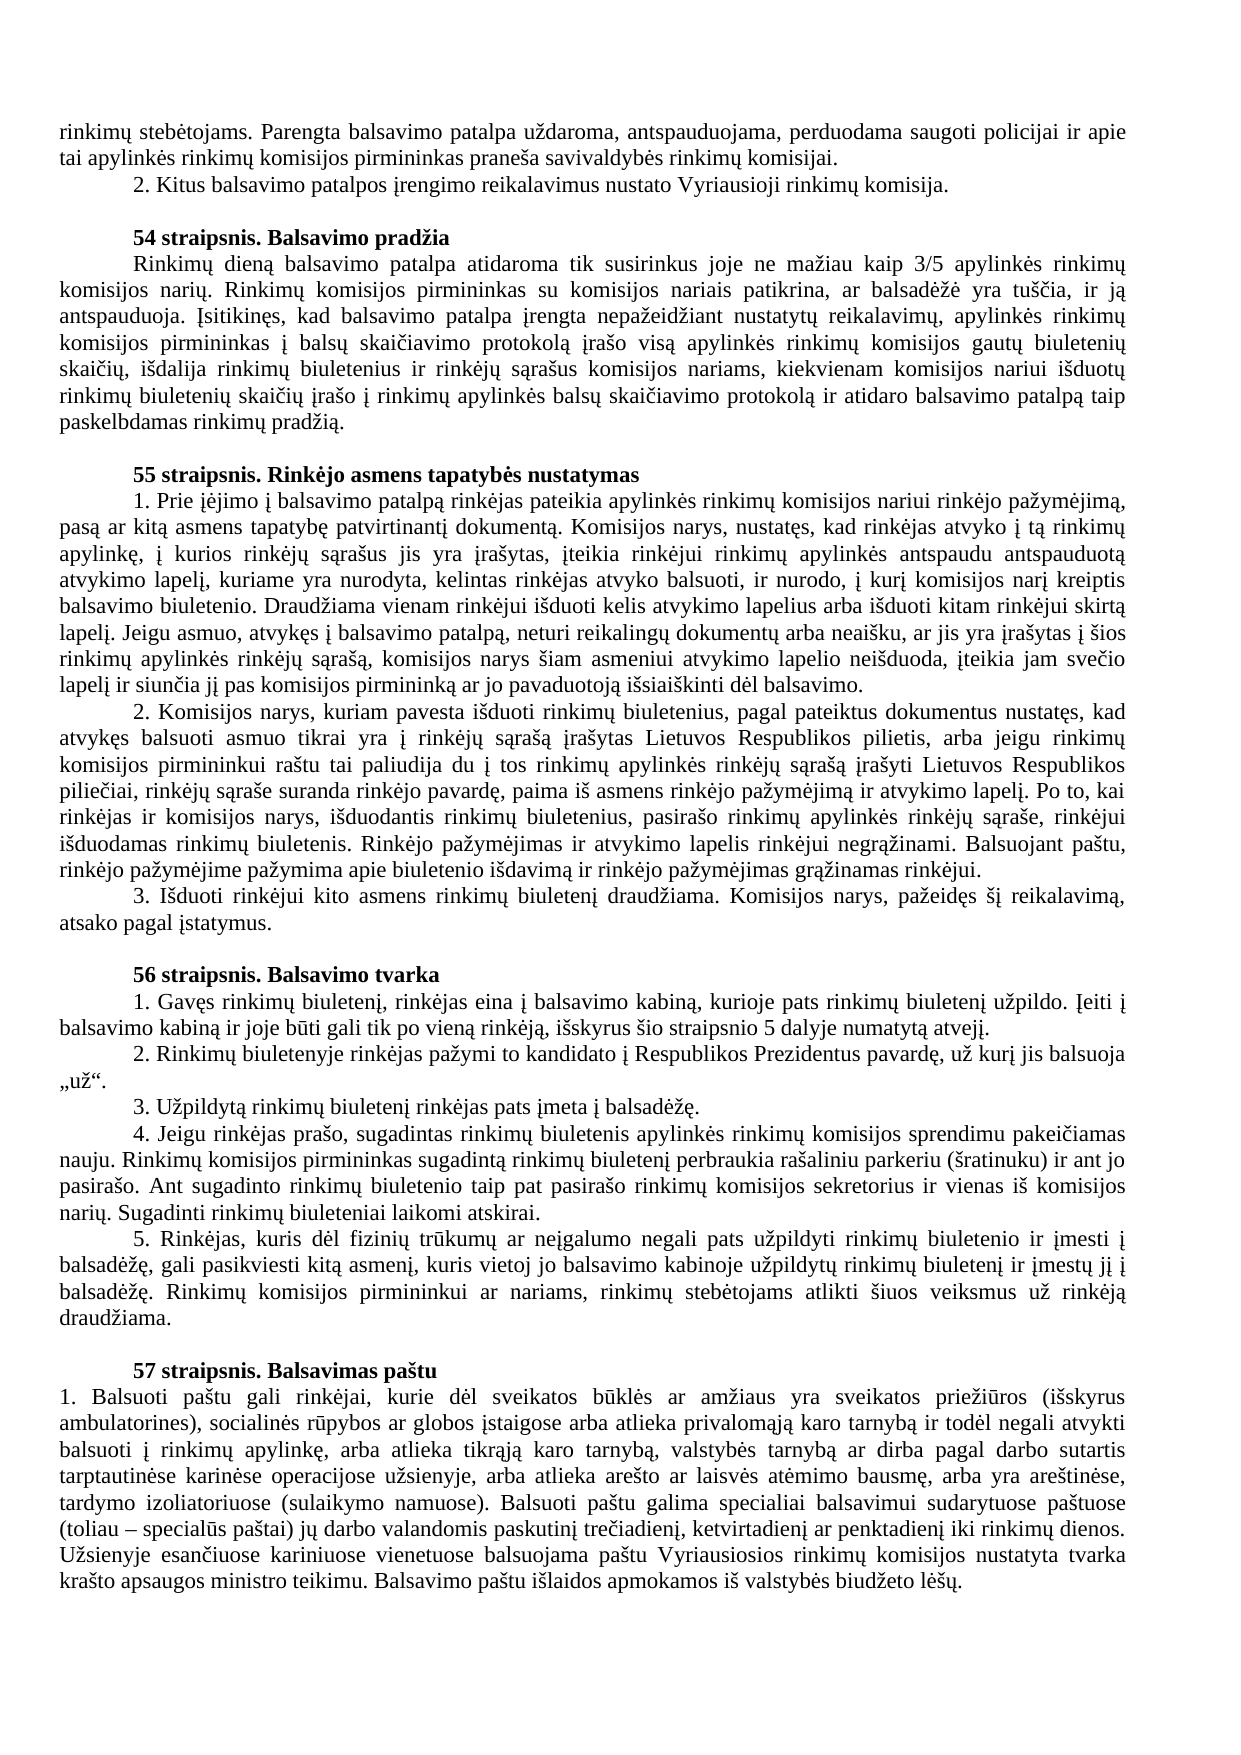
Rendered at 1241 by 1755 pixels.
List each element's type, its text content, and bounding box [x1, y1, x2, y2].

text rinkimų stebėtojams. Parengta balsavimo patalpa uždaroma, antspauduojama, perduodama saugoti policijai ir apie tai apylinkės rinkimų komisijos pirmininkas praneša savivaldybės rinkimų komisijai. [59, 118, 1127, 171]
text 56 straipsnis. Balsavimo tvarka [59, 961, 1127, 988]
text 54 straipsnis. Balsavimo pradžia [59, 223, 1127, 250]
text 3. Išduoti rinkėjui kito asmens rinkimų biuletenį draudžiama. Komisijos narys, pažeidęs šį reikalavimą, atsako pagal įstatymus. [59, 882, 1127, 935]
text Rinkimų dieną balsavimo patalpa atidaroma tik susirinkus joje ne mažiau kaip 3/5 apylinkės rinkimų komisijos narių. Rinkimų komisijos pirmininkas su komisijos nariais patikrina, ar balsadėžė yra tuščia, ir ją antspauduoja. Įsitikinęs, kad balsavimo patalpa įrengta nepažeidžiant nustatytų reikalavimų, apylinkės rinkimų komisijos pirmininkas į balsų skaičiavimo protokolą įrašo visą apylinkės rinkimų komisijos gautų biuletenių skaičių, išdalija rinkimų biuletenius ir rinkėjų sąrašus komisijos nariams, kiekvienam komisijos nariui išduotų rinkimų biuletenių skaičių įrašo į rinkimų apylinkės balsų skaičiavimo protokolą ir atidaro balsavimo patalpą taip paskelbdamas rinkimų pradžią. [59, 250, 1127, 434]
text 2. Kitus balsavimo patalpos įrengimo reikalavimus nustato Vyriausioji rinkimų komisija. [59, 171, 1127, 197]
text 55 straipsnis. Rinkėjo asmens tapatybės nustatymas [59, 461, 1127, 487]
text 3. Užpildytą rinkimų biuletenį rinkėjas pats įmeta į balsadėžę. [59, 1093, 1127, 1119]
text 1. Balsuoti paštu gali rinkėjai, kurie dėl sveikatos būklės ar amžiaus yra sveikatos priežiūros (išskyrus ambulatorines), socialinės rūpybos ar globos įstaigose arba atlieka privalomąją karo tarnybą ir todėl negali atvykti balsuoti į rinkimų apylinkę, arba atlieka tikrąją karo tarnybą, valstybės tarnybą ar dirba pagal darbo sutartis tarptautinėse karinėse operacijose užsienyje, arba atlieka arešto ar laisvės atėmimo bausmę, arba yra areštinėse, tardymo izoliatoriuose (sulaikymo namuose). Balsuoti paštu galima specialiai balsavimui sudarytuose paštuose (toliau – specialūs paštai) jų darbo valandomis paskutinį trečiadienį, ketvirtadienį ar penktadienį iki rinkimų dienos. Užsienyje esančiuose kariniuose vienetuose balsuojama paštu Vyriausiosios rinkimų komisijos nustatyta tvarka krašto apsaugos ministro teikimu. Balsavimo paštu išlaidos apmokamos iš valstybės biudžeto lėšų. [59, 1383, 1127, 1594]
text 2. Rinkimų biuletenyje rinkėjas pažymi to kandidato į Respublikos Prezidentus pavardę, už kurį jis balsuoja „už“. [59, 1041, 1127, 1093]
text 4. Jeigu rinkėjas prašo, sugadintas rinkimų biuletenis apylinkės rinkimų komisijos sprendimu pakeičiamas nauju. Rinkimų komisijos pirmininkas sugadintą rinkimų biuletenį perbraukia rašaliniu parkeriu (šratinuku) ir ant jo pasirašo. Ant sugadinto rinkimų biuletenio taip pat pasirašo rinkimų komisijos sekretorius ir vienas iš komisijos narių. Sugadinti rinkimų biuleteniai laikomi atskirai. [59, 1119, 1127, 1225]
text 57 straipsnis. Balsavimas paštu [59, 1357, 1127, 1383]
text 1. Gavęs rinkimų biuletenį, rinkėjas eina į balsavimo kabiną, kurioje pats rinkimų biuletenį užpildo. Įeiti į balsavimo kabiną ir joje būti gali tik po vieną rinkėją, išskyrus šio straipsnio 5 dalyje numatytą atvejį. [59, 988, 1127, 1041]
text 5. Rinkėjas, kuris dėl fizinių trūkumų ar neįgalumo negali pats užpildyti rinkimų biuletenio ir įmesti į balsadėžę, gali pasikviesti kitą asmenį, kuris vietoj jo balsavimo kabinoje užpildytų rinkimų biuletenį ir įmestų jį į balsadėžę. Rinkimų komisijos pirmininkui ar nariams, rinkimų stebėtojams atlikti šiuos veiksmus už rinkėją draudžiama. [59, 1225, 1127, 1330]
text 2. Komisijos narys, kuriam pavesta išduoti rinkimų biuletenius, pagal pateiktus dokumentus nustatęs, kad atvykęs balsuoti asmuo tikrai yra į rinkėjų sąrašą įrašytas Lietuvos Respublikos pilietis, arba jeigu rinkimų komisijos pirmininkui raštu tai paliudija du į tos rinkimų apylinkės rinkėjų sąrašą įrašyti Lietuvos Respublikos piliečiai, rinkėjų sąraše suranda rinkėjo pavardę, paima iš asmens rinkėjo pažymėjimą ir atvykimo lapelį. Po to, kai rinkėjas ir komisijos narys, išduodantis rinkimų biuletenius, pasirašo rinkimų apylinkės rinkėjų sąraše, rinkėjui išduodamas rinkimų biuletenis. Rinkėjo pažymėjimas ir atvykimo lapelis rinkėjui negrąžinami. Balsuojant paštu, rinkėjo pažymėjime pažymima apie biuletenio išdavimą ir rinkėjo pažymėjimas grąžinamas rinkėjui. [59, 698, 1127, 882]
text 1. Prie įėjimo į balsavimo patalpą rinkėjas pateikia apylinkės rinkimų komisijos nariui rinkėjo pažymėjimą, pasą ar kitą asmens tapatybę patvirtinantį dokumentą. Komisijos narys, nustatęs, kad rinkėjas atvyko į tą rinkimų apylinkę, į kurios rinkėjų sąrašus jis yra įrašytas, įteikia rinkėjui rinkimų apylinkės antspaudu antspauduotą atvykimo lapelį, kuriame yra nurodyta, kelintas rinkėjas atvyko balsuoti, ir nurodo, į kurį komisijos narį kreiptis balsavimo biuletenio. Draudžiama vienam rinkėjui išduoti kelis atvykimo lapelius arba išduoti kitam rinkėjui skirtą lapelį. Jeigu asmuo, atvykęs į balsavimo patalpą, neturi reikalingų dokumentų arba neaišku, ar jis yra įrašytas į šios rinkimų apylinkės rinkėjų sąrašą, komisijos narys šiam asmeniui atvykimo lapelio neišduoda, įteikia jam svečio lapelį ir siunčia jį pas komisijos pirmininką ar jo pavaduotoją išsiaiškinti dėl balsavimo. [59, 487, 1127, 698]
